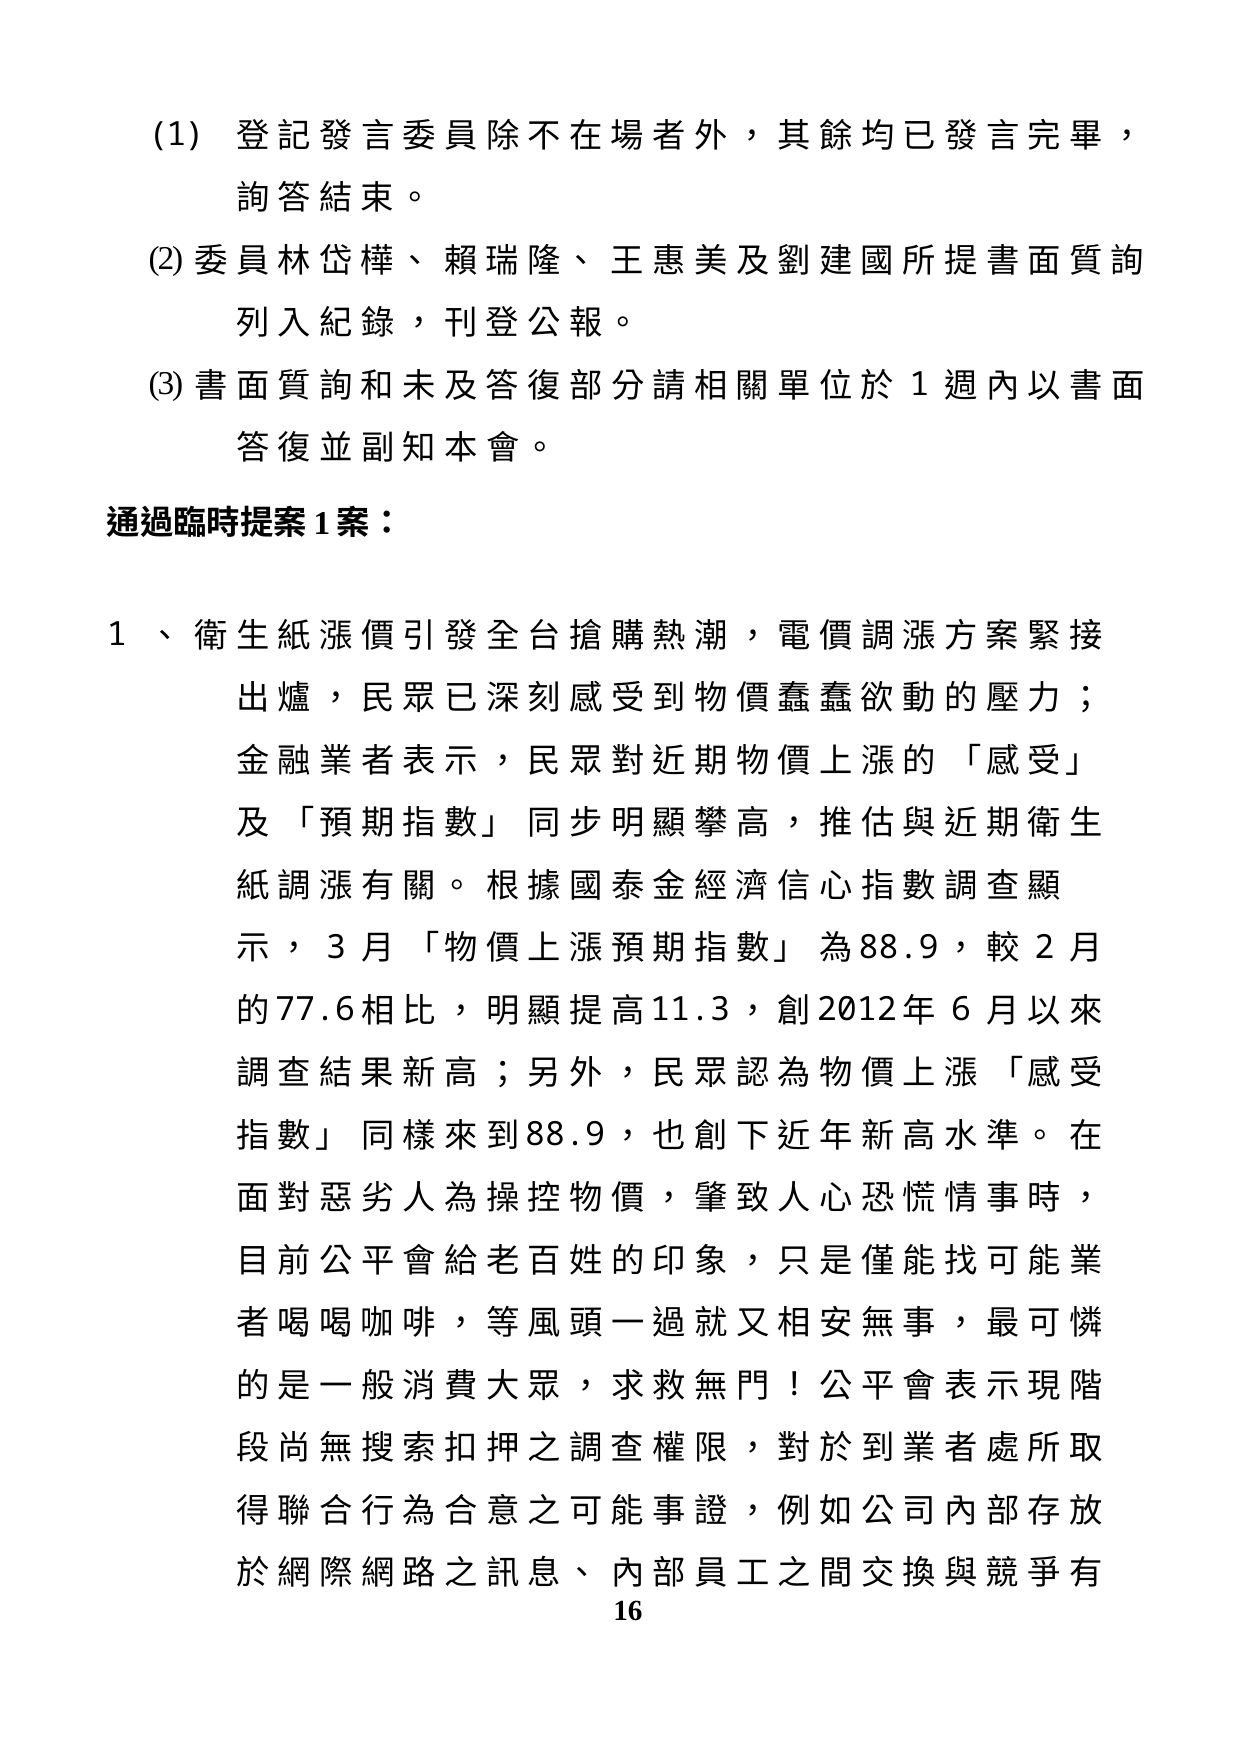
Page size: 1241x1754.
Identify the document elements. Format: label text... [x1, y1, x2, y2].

list 書面質詢和未及答復部分請相關單位於1週內以書面答復並副知本會。 [146, 341, 1148, 466]
text 通過臨時提案1案： [107, 491, 1132, 546]
list 衛生紙漲價引發全台搶購熱潮，電價調漲方案緊接出爐，民眾已深刻感受到物價蠢蠢欲動的壓力；金融業者表示，民眾對近期物價上漲的「感受」及「預期指數」同步明顯攀高，推估與近期衛生紙調漲有關。根據國泰金經濟信心指數調查顯示，3月「物價上漲預期指數」為88.9，較2月的77.6相比，明顯提高11.3，創2012年6月以來調查結果新高；另外，民眾認為物價上漲「感受指數」同樣來到88.9，也創下近年新高水準。在面對惡劣人為操控物價，肇致人心恐慌情事時，目前公平會給老百姓的印象，只是僅能找可能業者喝喝咖啡，等風頭一過就又相安無事，最可憐的是一般消費大眾，求救無門!公平會表示現階段尚無搜索扣押之調查權限，對於到業者處所取得聯合行為合意之可能事證，例如公司內部存放於網際網路之訊息、內部員工之間交換與競爭有 [107, 591, 1132, 1591]
list 委員林岱樺、賴瑞隆、王惠美及劉建國所提書面質詢列入紀錄，刊登公報。 [146, 216, 1148, 341]
list 登記發言委員除不在場者外，其餘均已發言完畢，詢答結束。 [146, 91, 1148, 216]
